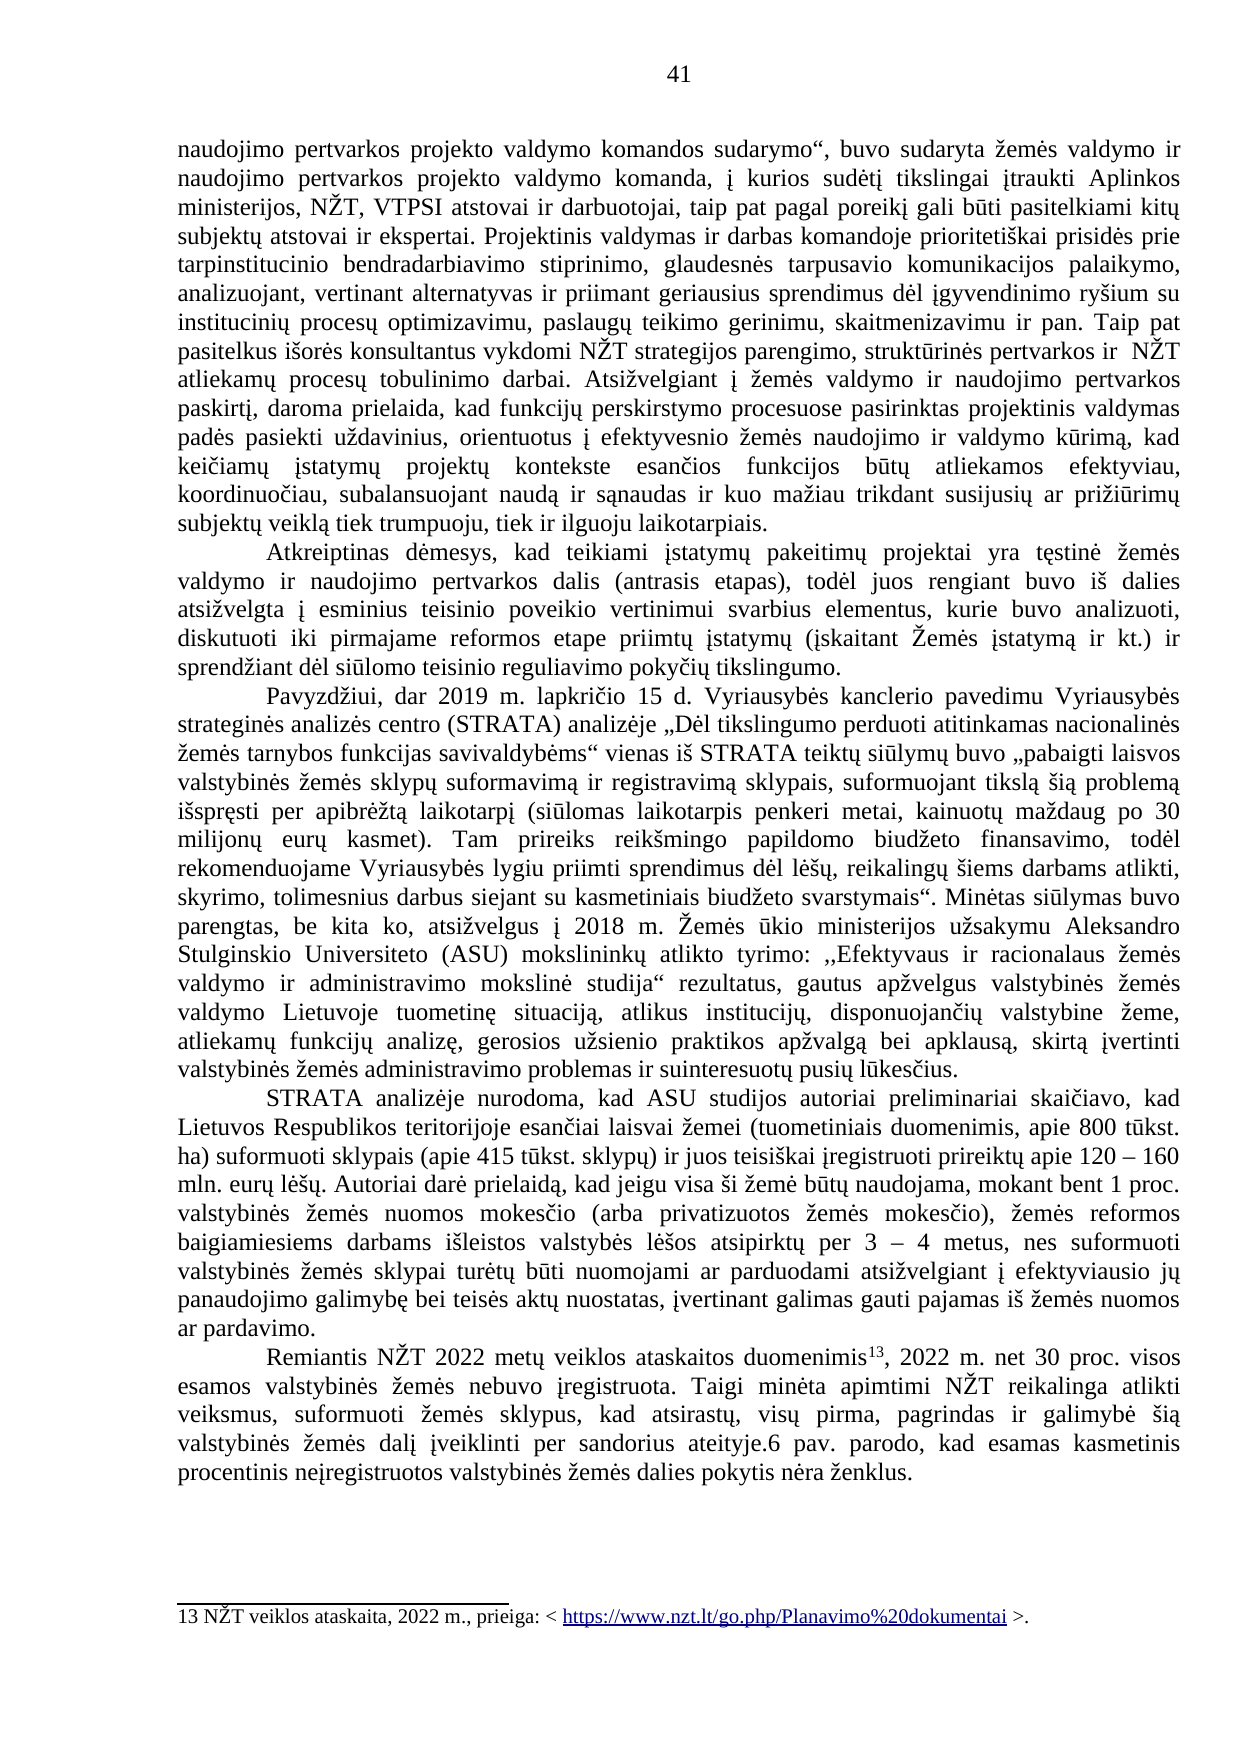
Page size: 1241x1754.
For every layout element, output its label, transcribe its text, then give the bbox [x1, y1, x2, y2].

text naudojimo pertvarkos projekto valdymo komandos sudarymo“, buvo sudaryta žemės valdymo ir naudojimo pertvarkos projekto valdymo komanda, į kurios sudėtį tikslingai įtraukti Aplinkos ministerijos, NŽT, VTPSI atstovai ir darbuotojai, taip pat pagal poreikį gali būti pasitelkiami kitų subjektų atstovai ir ekspertai. Projektinis valdymas ir darbas komandoje prioritetiškai prisidės prie tarpinstitucinio bendradarbiavimo stiprinimo, glaudesnės tarpusavio komunikacijos palaikymo, analizuojant, vertinant alternatyvas ir priimant geriausius sprendimus dėl įgyvendinimo ryšium su institucinių procesų optimizavimu, paslaugų teikimo gerinimu, skaitmenizavimu ir pan. Taip pat pasitelkus išorės konsultantus vykdomi NŽT strategijos parengimo, struktūrinės pertvarkos ir NŽT atliekamų procesų tobulinimo darbai. Atsižvelgiant į žemės valdymo ir naudojimo pertvarkos paskirtį, daroma prielaida, kad funkcijų perskirstymo procesuose pasirinktas projektinis valdymas padės pasiekti uždavinius, orientuotus į efektyvesnio žemės naudojimo ir valdymo kūrimą, kad keičiamų įstatymų projektų kontekste esančios funkcijos būtų atliekamos efektyviau, koordinuočiau, subalansuojant naudą ir sąnaudas ir kuo mažiau trikdant susijusių ar prižiūrimų subjektų veiklą tiek trumpuoju, tiek ir ilguoju laikotarpiais. [177, 134, 1181, 537]
text NŽT veiklos ataskaita, 2022 m., prieiga: < https://www.nzt.lt/go.php/Planavimo%20dokumentai >. [177, 1604, 1181, 1628]
text Remiantis NŽT 2022 metų veiklos ataskaitos duomenimis, 2022 m. net 30 proc. visos esamos valstybinės žemės nebuvo įregistruota. Taigi minėta apimtimi NŽT reikalinga atlikti veiksmus, suformuoti žemės sklypus, kad atsirastų, visų pirma, pagrindas ir galimybė šią valstybinės žemės dalį įveiklinti per sandorius ateityje.6 pav. parodo, kad esamas kasmetinis procentinis neįregistruotos valstybinės žemės dalies pokytis nėra ženklus. [177, 1342, 1181, 1486]
text Pavyzdžiui, dar 2019 m. lapkričio 15 d. Vyriausybės kanclerio pavedimu Vyriausybės strateginės analizės centro (STRATA) analizėje „Dėl tikslingumo perduoti atitinkamas nacionalinės žemės tarnybos funkcijas savivaldybėms“ vienas iš STRATA teiktų siūlymų buvo „pabaigti laisvos valstybinės žemės sklypų suformavimą ir registravimą sklypais, suformuojant tikslą šią problemą išspręsti per apibrėžtą laikotarpį (siūlomas laikotarpis penkeri metai, kainuotų maždaug po 30 milijonų eurų kasmet). Tam prireiks reikšmingo papildomo biudžeto finansavimo, todėl rekomenduojame Vyriausybės lygiu priimti sprendimus dėl lėšų, reikalingų šiems darbams atlikti, skyrimo, tolimesnius darbus siejant su kasmetiniais biudžeto svarstymais“. Minėtas siūlymas buvo parengtas, be kita ko, atsižvelgus į 2018 m. Žemės ūkio ministerijos užsakymu Aleksandro Stulginskio Universiteto (ASU) mokslininkų atlikto tyrimo: ,,Efektyvaus ir racionalaus žemės valdymo ir administravimo mokslinė studija“ rezultatus, gautus apžvelgus valstybinės žemės valdymo Lietuvoje tuometinę situaciją, atlikus institucijų, disponuojančių valstybine žeme, atliekamų funkcijų analizę, gerosios užsienio praktikos apžvalgą bei apklausą, skirtą įvertinti valstybinės žemės administravimo problemas ir suinteresuotų pusių lūkesčius. [177, 681, 1181, 1083]
text STRATA analizėje nurodoma, kad ASU studijos autoriai preliminariai skaičiavo, kad Lietuvos Respublikos teritorijoje esančiai laisvai žemei (tuometiniais duomenimis, apie 800 tūkst. ha) suformuoti sklypais (apie 415 tūkst. sklypų) ir juos teisiškai įregistruoti prireiktų apie 120 – 160 mln. eurų lėšų. Autoriai darė prielaidą, kad jeigu visa ši žemė būtų naudojama, mokant bent 1 proc. valstybinės žemės nuomos mokesčio (arba privatizuotos žemės mokesčio), žemės reformos baigiamiesiems darbams išleistos valstybės lėšos atsipirktų per 3 – 4 metus, nes suformuoti valstybinės žemės sklypai turėtų būti nuomojami ar parduodami atsižvelgiant į efektyviausio jų panaudojimo galimybę bei teisės aktų nuostatas, įvertinant galimas gauti pajamas iš žemės nuomos ar pardavimo. [177, 1083, 1181, 1342]
text Atkreiptinas dėmesys, kad teikiami įstatymų pakeitimų projektai yra tęstinė žemės valdymo ir naudojimo pertvarkos dalis (antrasis etapas), todėl juos rengiant buvo iš dalies atsižvelgta į esminius teisinio poveikio vertinimui svarbius elementus, kurie buvo analizuoti, diskutuoti iki pirmajame reformos etape priimtų įstatymų (įskaitant Žemės įstatymą ir kt.) ir sprendžiant dėl siūlomo teisinio reguliavimo pokyčių tikslingumo. [177, 537, 1181, 681]
